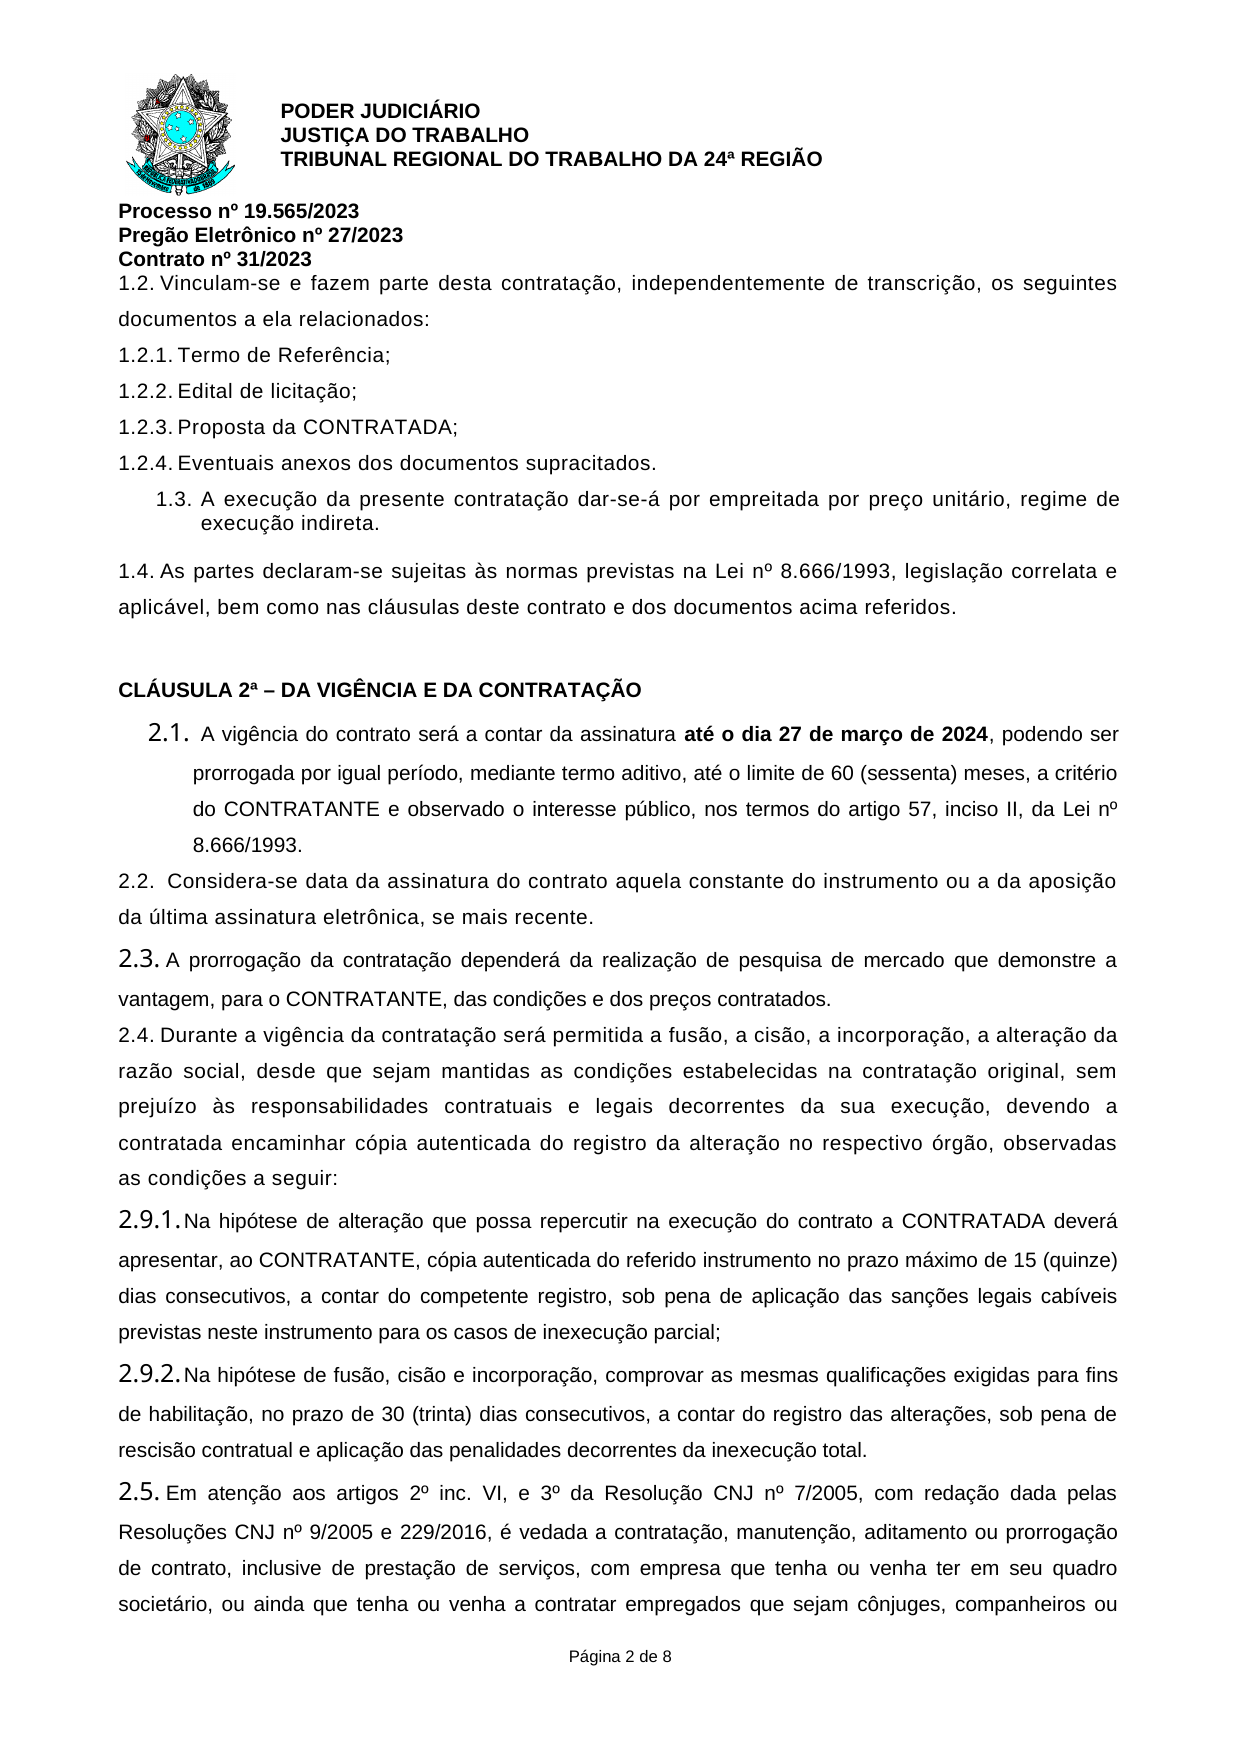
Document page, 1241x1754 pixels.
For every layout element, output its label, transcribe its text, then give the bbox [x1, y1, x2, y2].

list A vigência do contrato será a contar da assinatura até o dia 27 de março de 2024, podendo ser prorrogada por igual período, mediante termo aditivo, até o limite de 60 (sessenta) meses, a critério do CONTRATANTE e observado o interesse público, nos termos do artigo 57, inciso II, da Lei nº 8.666/1993. [148, 715, 1119, 857]
list Edital de licitação; [118, 379, 1119, 403]
list A execução da presente contratação dar-se-á por empreitada por preço unitário, regime de execução indireta. [156, 487, 1122, 534]
list Na hipótese de fusão, cisão e incorporação, comprovar as mesmas qualificações exigidas para fins de habilitação, no prazo de 30 (trinta) dias consecutivos, a contar do registro das alterações, sob pena de rescisão contratual e aplicação das penalidades decorrentes da inexecução total. [118, 1356, 1119, 1462]
list Em atenção aos artigos 2º inc. VI, e 3º da Resolução CNJ nº 7/2005, com redação dada pelas Resoluções CNJ nº 9/2005 e 229/2016, é vedada a contratação, manutenção, aditamento ou prorrogação de contrato, inclusive de prestação de serviços, com empresa que tenha ou venha ter em seu quadro societário, ou ainda que tenha ou venha a contratar empregados que sejam cônjuges, companheiros ou [118, 1474, 1119, 1616]
list Termo de Referência; [118, 343, 1119, 367]
list Na hipótese de alteração que possa repercutir na execução do contrato a CONTRATADA deverá apresentar, ao CONTRATANTE, cópia autenticada do referido instrumento no prazo máximo de 15 (quinze) dias consecutivos, a contar do competente registro, sob pena de aplicação das sanções legais cabíveis previstas neste instrumento para os casos de inexecução parcial; [118, 1202, 1119, 1344]
list As partes declaram-se sujeitas às normas previstas na Lei nº 8.666/1993, legislação correlata e aplicável, bem como nas cláusulas deste contrato e dos documentos acima referidos. [118, 558, 1119, 618]
list Durante a vigência da contratação será permitida a fusão, a cisão, a incorporação, a alteração da razão social, desde que sejam mantidas as condições estabelecidas na contratação original, sem prejuízo às responsabilidades contratuais e legais decorrentes da sua execução, devendo a contratada encaminhar cópia autenticada do registro da alteração no respectivo órgão, observadas as condições a seguir: [118, 1022, 1119, 1190]
subtitle CLÁUSULA 2ª – DA VIGÊNCIA E DA CONTRATAÇÃO [118, 678, 1122, 702]
list Considera-se data da assinatura do contrato aquela constante do instrumento ou a da aposição da última assinatura eletrônica, se mais recente. [118, 869, 1119, 928]
list Eventuais anexos dos documentos supracitados. [118, 451, 1119, 475]
list Vinculam-se e fazem parte desta contratação, independentemente de transcrição, os seguintes documentos a ela relacionados: [118, 271, 1119, 331]
list A prorrogação da contratação dependerá da realização de pesquisa de mercado que demonstre a vantagem, para o CONTRATANTE, das condições e dos preços contratados. [118, 941, 1119, 1011]
list Proposta da CONTRATADA; [118, 415, 1119, 439]
